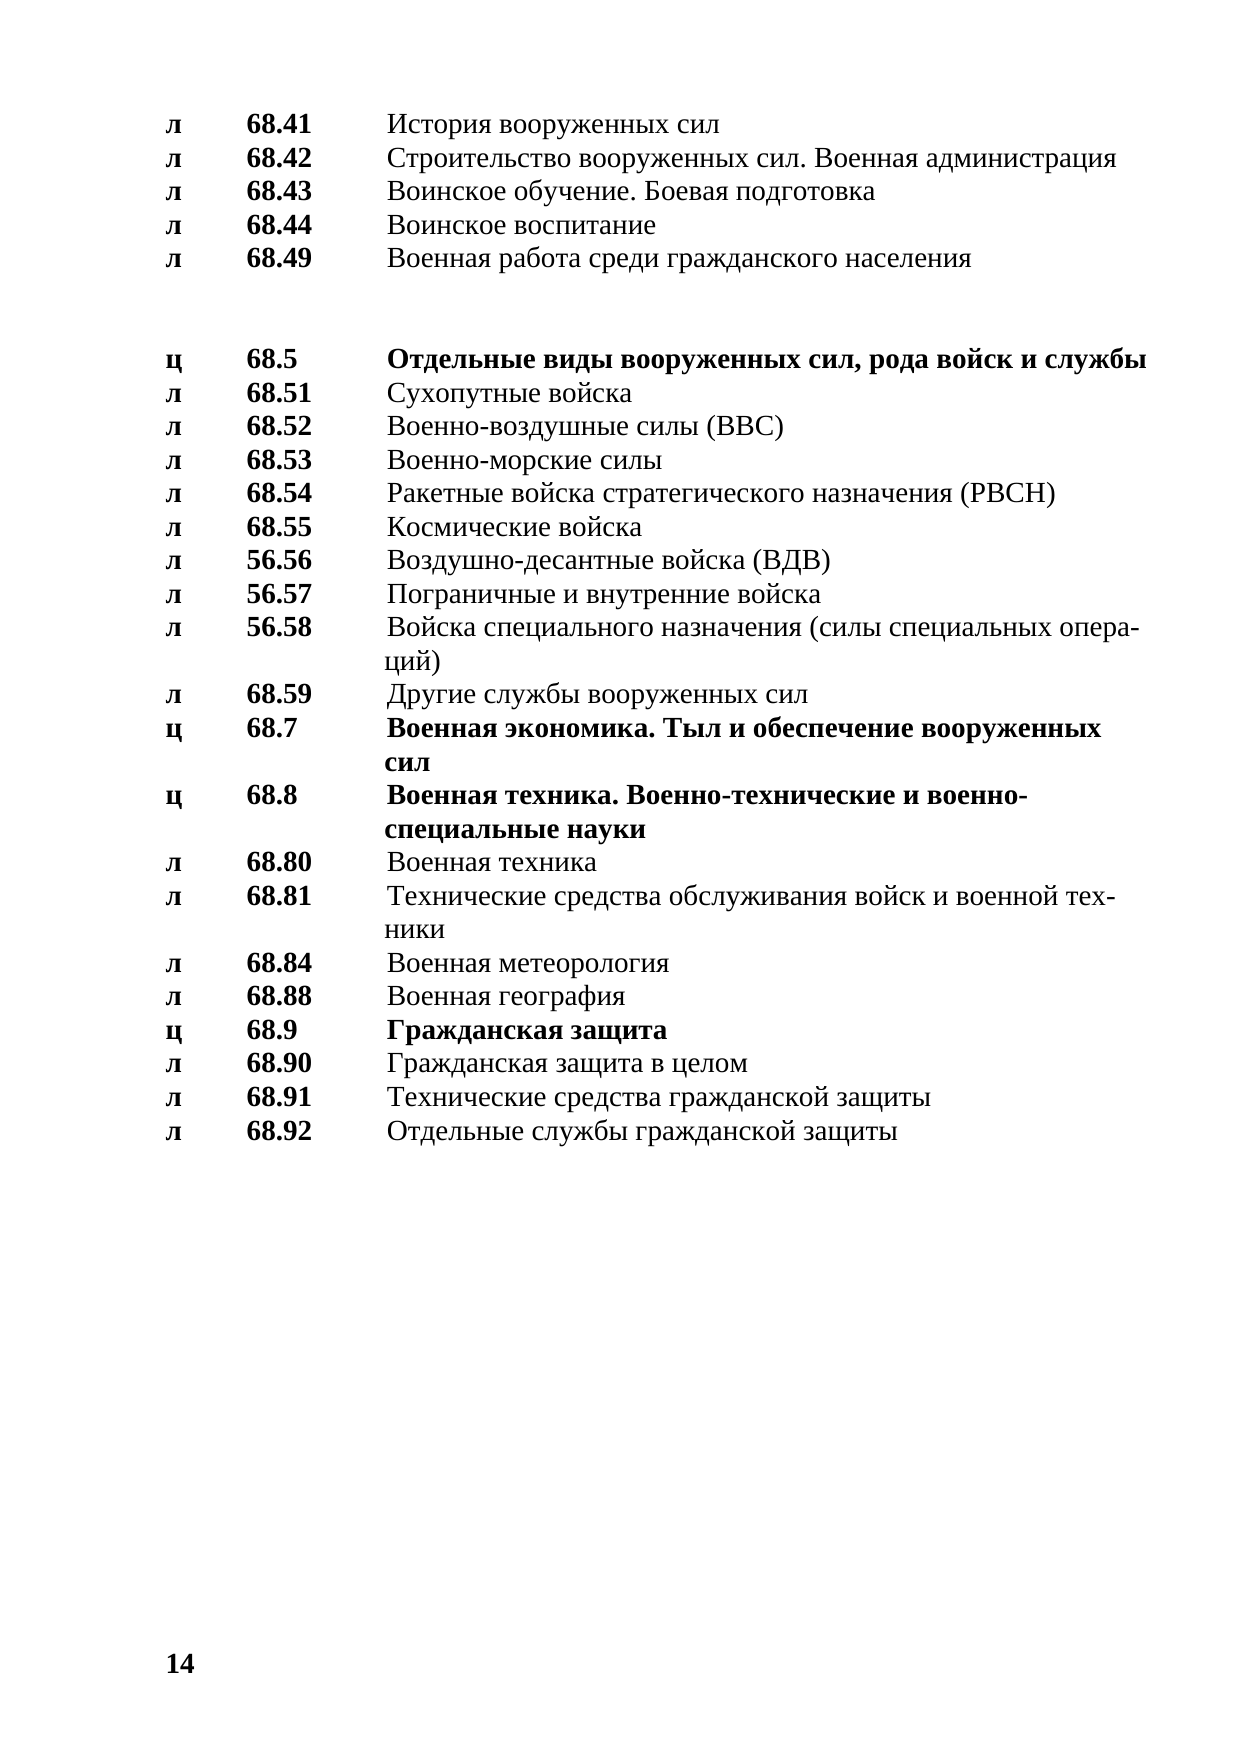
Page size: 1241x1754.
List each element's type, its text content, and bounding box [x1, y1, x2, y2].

text ники [165, 911, 1152, 945]
text л 68.42 Строительство вооруженных сил. Военная администрация [165, 140, 1152, 173]
text л 68.80 Военная техника [165, 844, 1152, 878]
text л 68.44 Воинское воспитание [165, 207, 1152, 241]
text ц 68.7 Военная экономика. Тыл и обеспечение вооруженных [165, 710, 1152, 744]
text л 68.59 Другие службы вооруженных сил [165, 677, 1152, 710]
text л 68.51 Сухопутные войска [165, 375, 1152, 408]
text л 68.91 Технические средства гражданской защиты [165, 1079, 1152, 1113]
text специальные науки [165, 811, 1152, 844]
text ц 68.5 Отдельные виды вооруженных сил, рода войск и службы [165, 341, 1152, 375]
text сил [165, 744, 1152, 777]
text л 68.49 Военная работа среди гражданского населения [165, 241, 1152, 274]
text л 68.54 Ракетные войска стратегического назначения (РВСН) [165, 475, 1152, 509]
text л 56.56 Воздушно-десантные войска (ВДВ) [165, 542, 1152, 576]
text л 68.88 Военная география [165, 978, 1152, 1012]
text ций) [165, 643, 1152, 677]
text л 56.57 Пограничные и внутренние войска [165, 576, 1152, 609]
text л 68.52 Военно-воздушные силы (ВВС) [165, 408, 1152, 442]
text ц 68.9 Гражданская защита [165, 1012, 1152, 1046]
text л 68.84 Военная метеорология [165, 945, 1152, 978]
text л 68.92 Отдельные службы гражданской защиты [165, 1113, 1152, 1146]
text л 68.41 История вооруженных сил [165, 106, 1152, 140]
text л 68.81 Технические средства обслуживания войск и военной тех- [165, 878, 1152, 911]
text ц 68.8 Военная техника. Военно-технические и военно- [165, 777, 1152, 811]
text л 68.53 Военно-морские силы [165, 442, 1152, 475]
text л 68.90 Гражданская защита в целом [165, 1046, 1152, 1079]
text л 68.55 Космические войска [165, 509, 1152, 542]
text л 56.58 Войска специального назначения (силы специальных опера- [165, 609, 1152, 643]
text л 68.43 Воинское обучение. Боевая подготовка [165, 173, 1152, 207]
